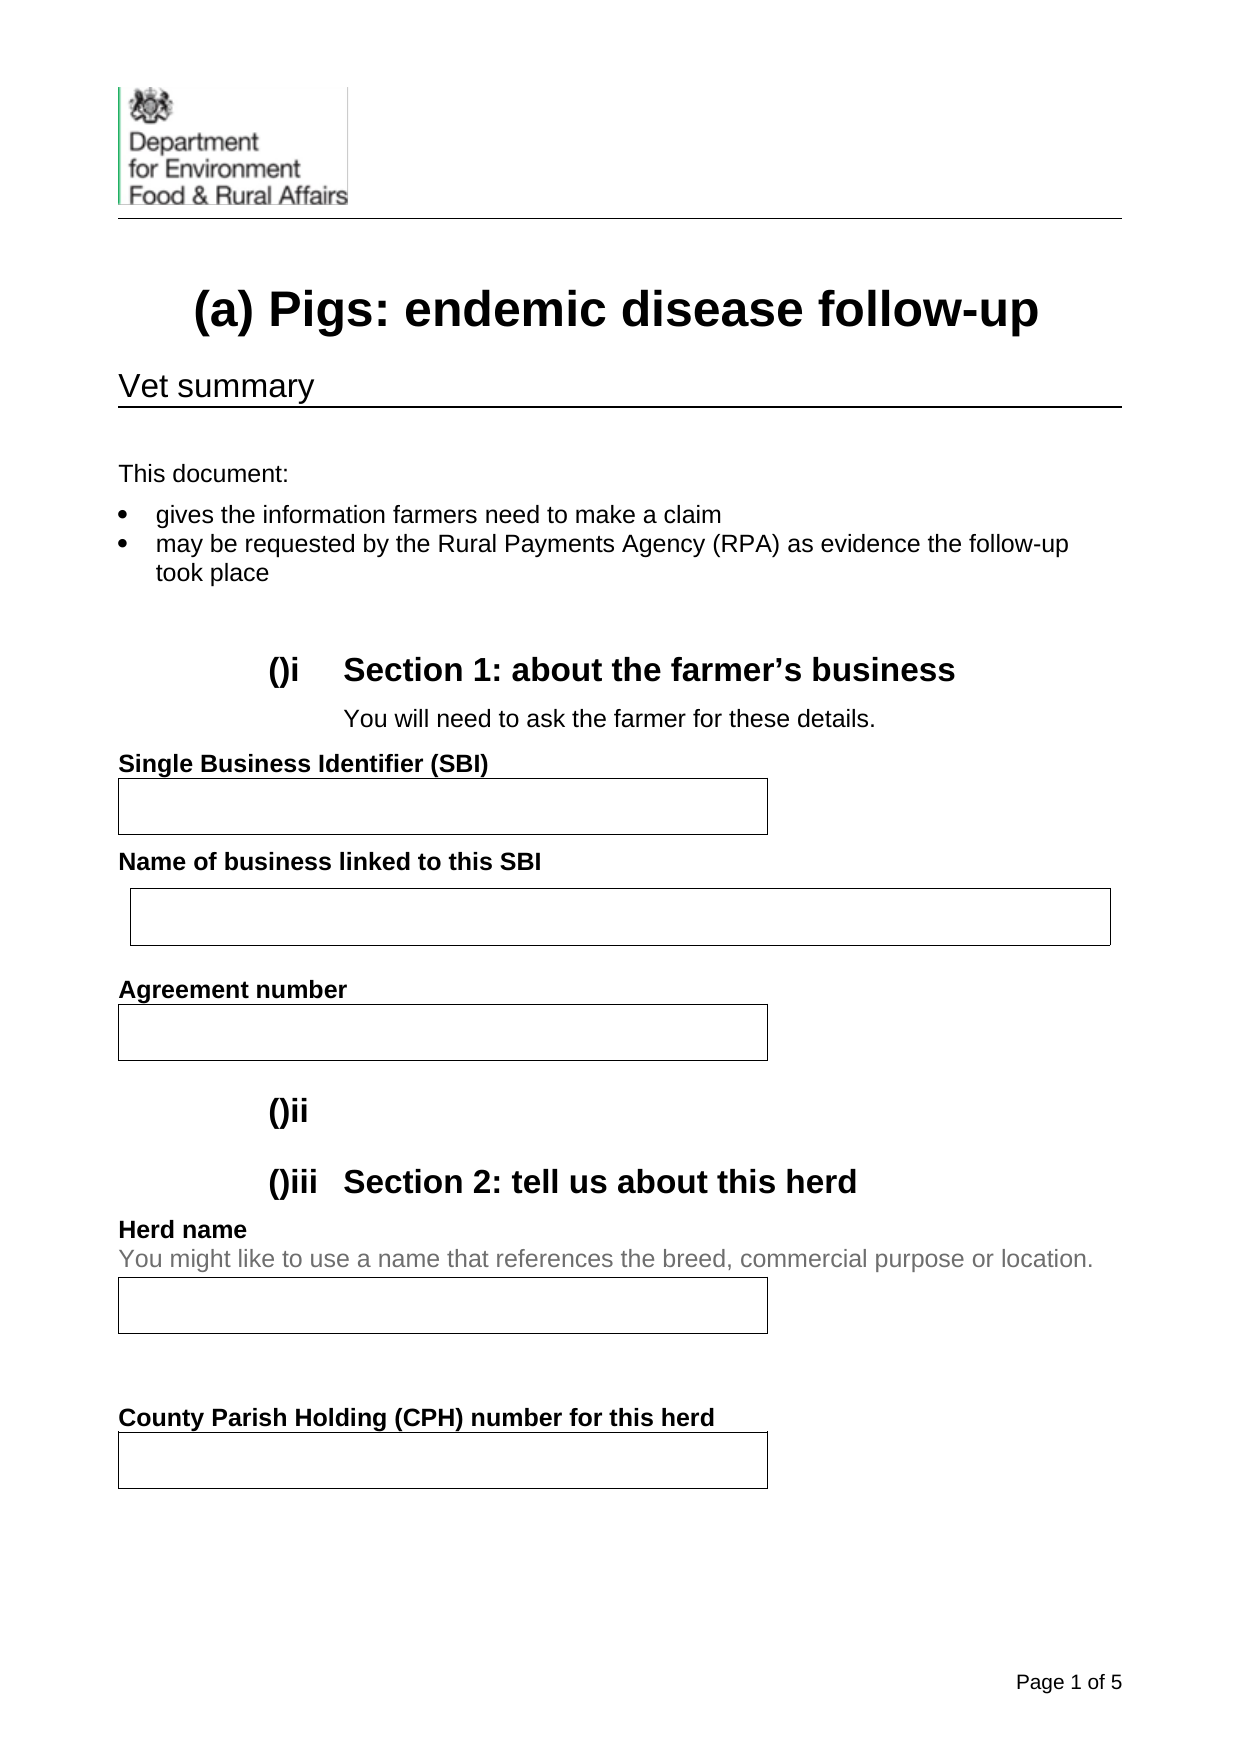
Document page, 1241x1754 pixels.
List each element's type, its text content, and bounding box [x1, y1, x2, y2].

text Herd name [118, 1215, 1122, 1244]
subtitle Vet summary [118, 366, 1122, 406]
list may be requested by the Rural Payments Agency (RPA) as evidence the follow-up took place [118, 529, 1122, 616]
text County Parish Holding (CPH) number for this herd [118, 1403, 1122, 1431]
subtitle Pigs: endemic disease follow-up [193, 279, 1122, 337]
subtitle Section 2: tell us about this herd [268, 1157, 1122, 1202]
subtitle Section 1: about the farmer’s business You will need to ask the farmer for these details. [268, 645, 1122, 736]
text Name of business linked to this SBI [118, 847, 1122, 876]
text Agreement number [118, 975, 1122, 1003]
text You might like to use a name that references the breed, commercial purpose or location. [118, 1244, 1122, 1272]
text This document: [118, 430, 1122, 488]
text Single Business Identifier (SBI) [118, 749, 1122, 778]
list gives the information farmers need to make a claim [118, 500, 1122, 529]
